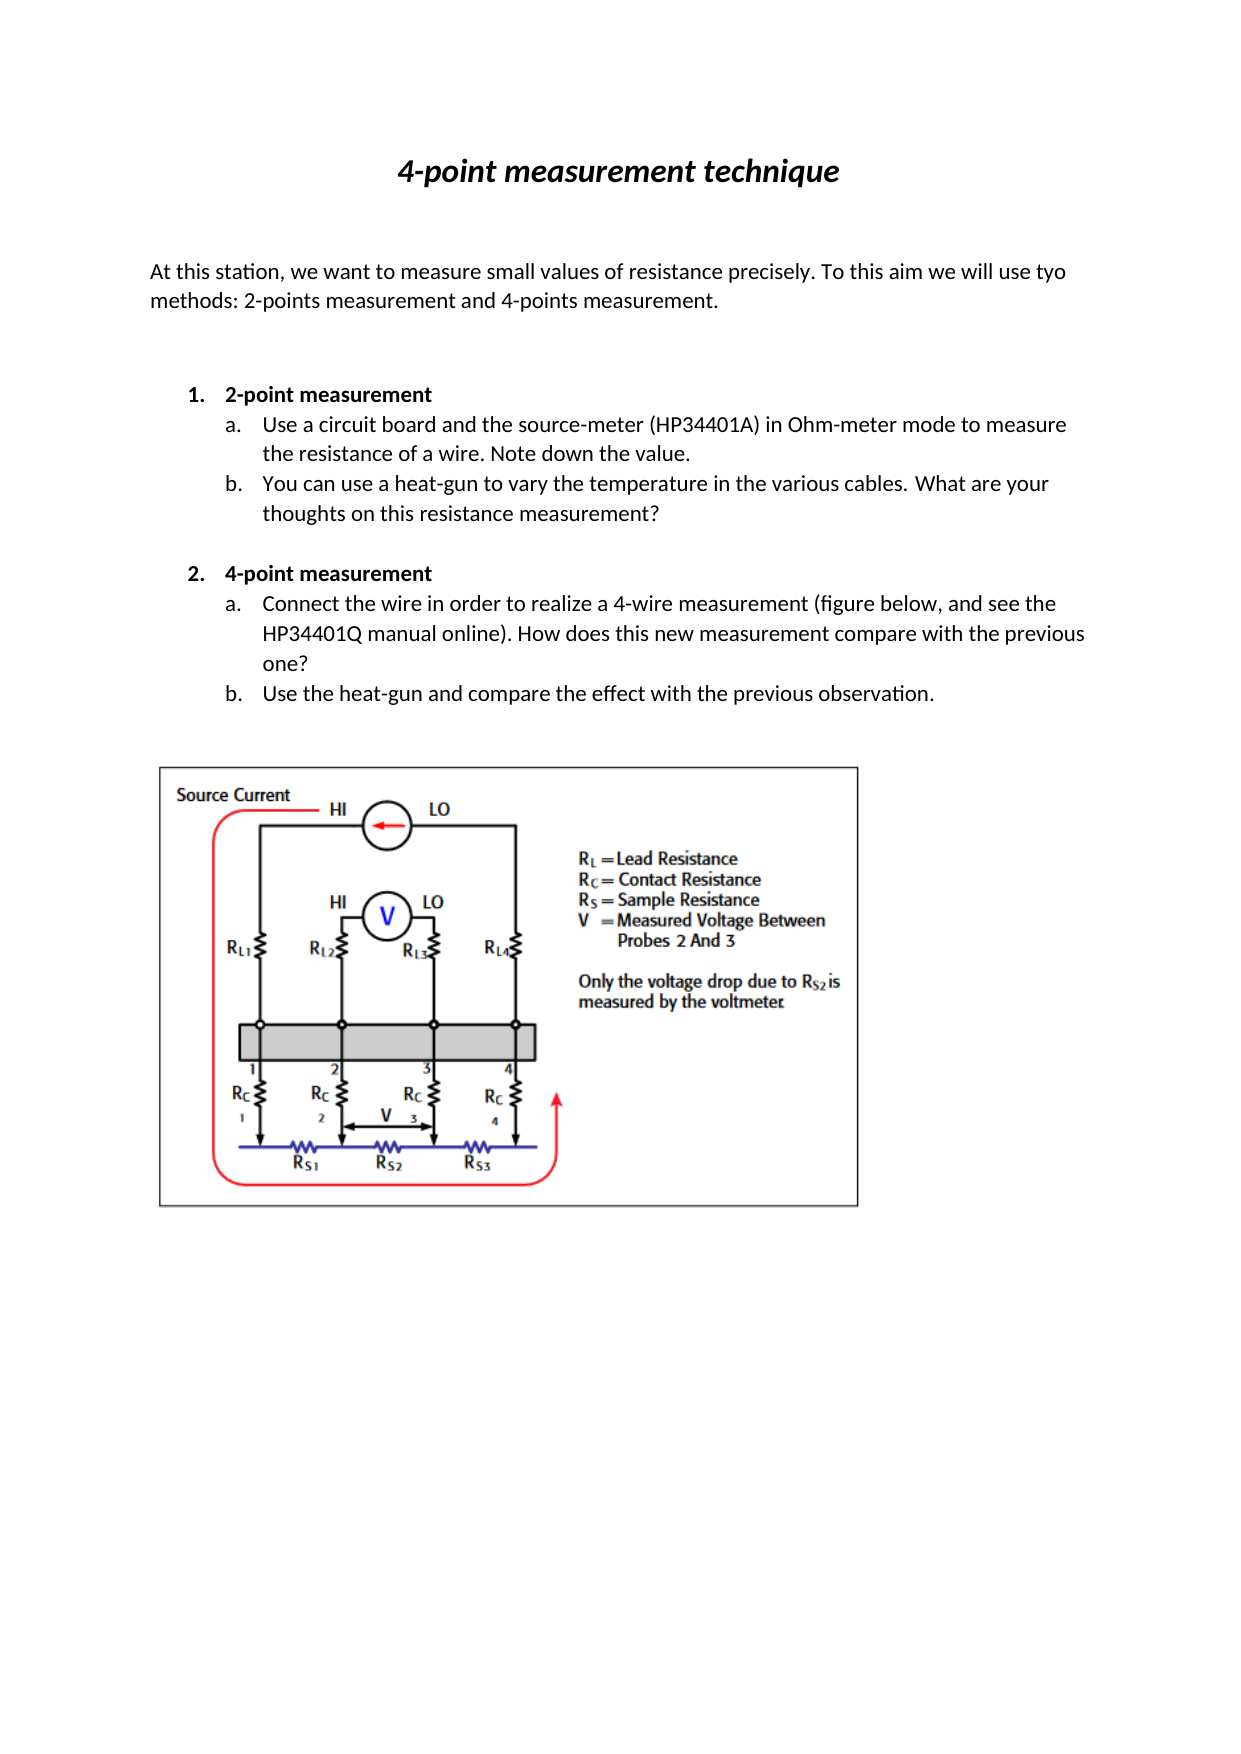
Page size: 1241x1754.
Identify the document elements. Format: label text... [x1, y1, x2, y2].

text At this station, we want to measure small values of resistance precisely. To this aim we will use tyo methods: 2-points measurement and 4-points measurement. [150, 257, 1090, 315]
list 4-point measurement [187, 559, 1090, 587]
list Connect the wire in order to realize a 4-wire measurement (figure below, and see the HP34401Q manual online). How does this new measurement compare with the previous one? [225, 589, 1090, 677]
list Use a circuit board and the source-meter (HP34401A) in Ohm-meter mode to measure the resistance of a wire. Note down the value. [225, 410, 1090, 468]
list 2-point measurement [187, 380, 1090, 408]
text 4-point measurement technique [150, 150, 1090, 191]
list You can use a heat-gun to vary the temperature in the various cables. What are your thoughts on this resistance measurement? [225, 469, 1090, 527]
list Use the heat-gun and compare the effect with the previous observation. [225, 679, 1090, 707]
